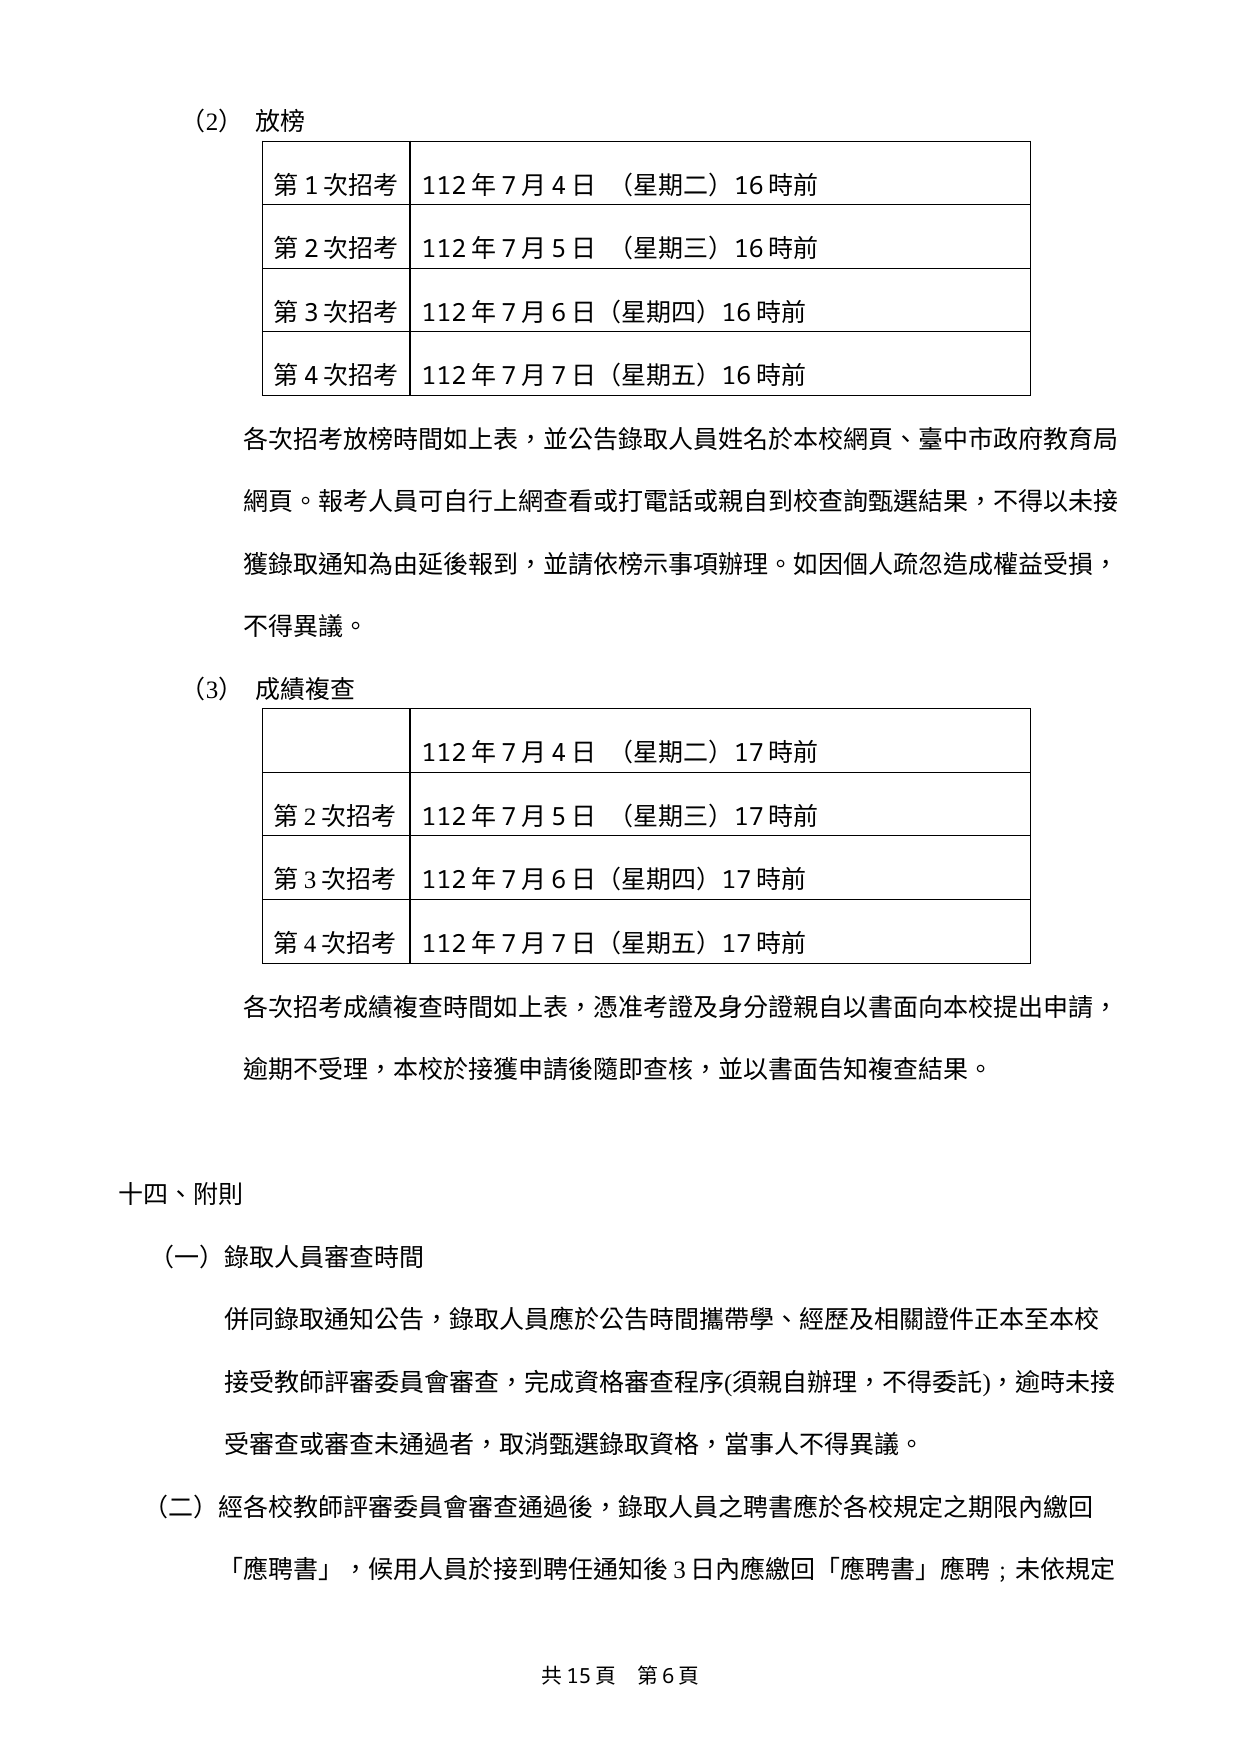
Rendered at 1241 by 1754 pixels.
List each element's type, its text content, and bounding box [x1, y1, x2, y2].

text （二）經各校教師評審委員會審查通過後，錄取人員之聘書應於各校規定之期限內繳回「應聘書」，候用人員於接到聘任通知後3日內應繳回「應聘書」應聘﹔未依規定 [143, 1463, 1122, 1588]
table_cell 112年7月6日（星期四）17時前 [411, 836, 1030, 899]
table_cell 第3次招考 [263, 269, 409, 331]
list 成績複查 [181, 646, 1122, 708]
table_cell 第2次招考 [263, 205, 409, 268]
table_cell 112年7月5日 （星期三）17時前 [411, 773, 1030, 835]
table_cell 112年7月7日（星期五）17時前 [411, 900, 1030, 962]
table_cell 112年7月5日 （星期三）16時前 [411, 205, 1030, 268]
table_header 第1次招考 [263, 709, 409, 772]
table_header 112年7月4日 （星期二）16時前 [411, 142, 1030, 204]
table_cell 第4次招考 [263, 900, 409, 962]
text 併同錄取通知公告，錄取人員應於公告時間攜帶學、經歷及相關證件正本至本校接受教師評審委員會審查，完成資格審查程序(須親自辦理，不得委託)，逾時未接受審查或審查未通過者，取消甄選錄取資格，當事人不得異議。 [224, 1276, 1122, 1463]
table_cell 第4次招考 [263, 332, 409, 395]
text 各次招考成績複查時間如上表，憑准考證及身分證親自以書面向本校提出申請，逾期不受理，本校於接獲申請後隨即查核，並以書面告知複查結果。 [243, 963, 1122, 1088]
table_header 112年7月4日 （星期二）17時前 [411, 709, 1030, 772]
text 各次招考放榜時間如上表，並公告錄取人員姓名於本校網頁、臺中市政府教育局網頁。報考人員可自行上網查看或打電話或親自到校查詢甄選結果，不得以未接獲錄取通知為由延後報到，並請依榜示事項辦理。如因個人疏忽造成權益受損，不得異議。 [243, 396, 1122, 646]
list 放榜 [181, 78, 1122, 141]
table_header 第1次招考 [263, 142, 409, 204]
table_cell 第2次招考 [263, 773, 409, 835]
text 十四、附則 [118, 1151, 1122, 1213]
table_cell 第3次招考 [263, 836, 409, 899]
table_cell 112年7月6日（星期四）16時前 [411, 269, 1030, 331]
text （一）錄取人員審查時間 [149, 1213, 1122, 1276]
table_cell 112年7月7日（星期五）16時前 [411, 332, 1030, 395]
